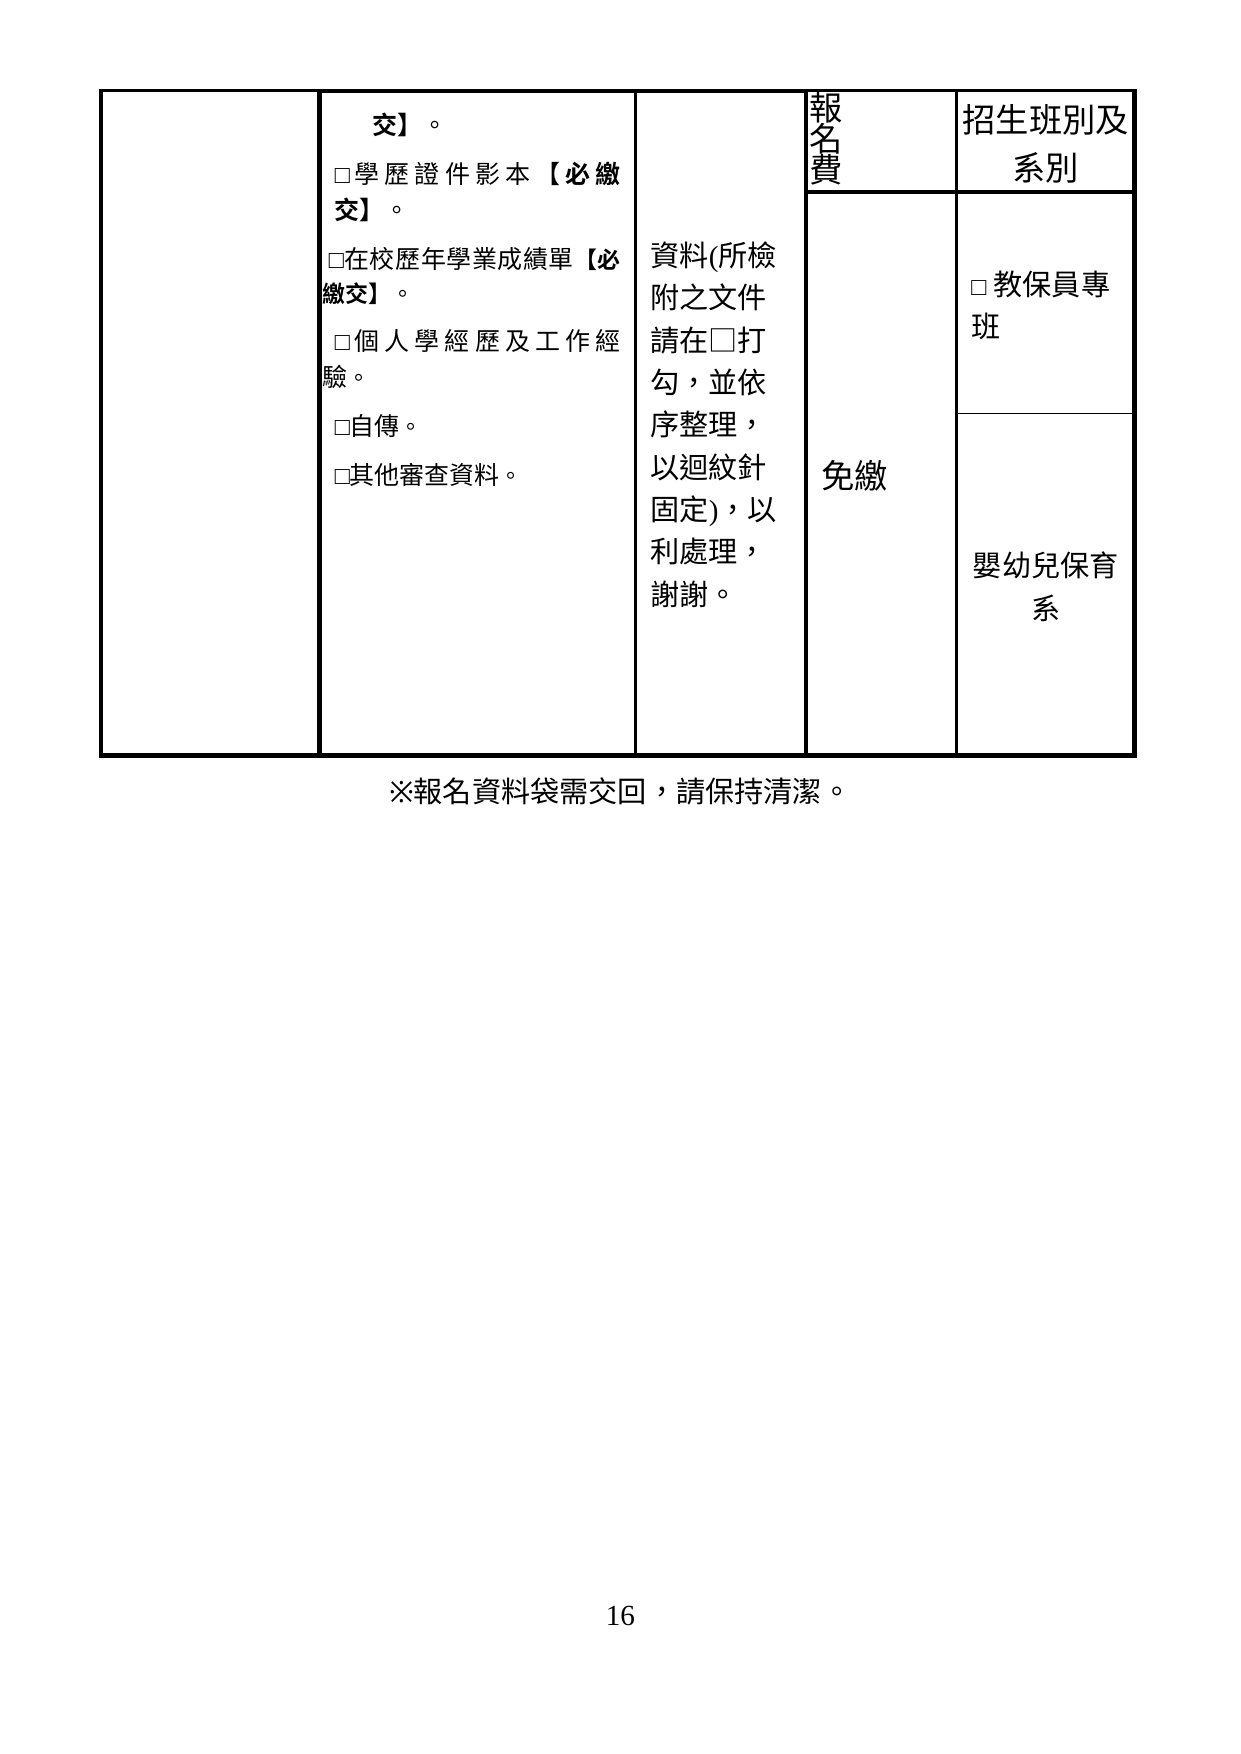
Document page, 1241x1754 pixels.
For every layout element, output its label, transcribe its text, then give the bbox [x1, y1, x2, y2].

table_cell 嬰幼兒保育系 [958, 414, 1132, 753]
table_cell 報 名 費 [808, 92, 955, 190]
table_cell [103, 92, 317, 753]
table_cell 招生班別及系別 [958, 92, 1132, 190]
text ※報名資料袋需交回，請保持清潔。 [89, 782, 1152, 807]
table_cell 交】。 □學歷證件影本【必繳交】。 □在校歷年學業成績單【必繳交】。 □個人學經歷及工作經驗。 □自傳。 □其他審查資料。 [322, 93, 634, 753]
table_cell 免繳 [808, 194, 955, 753]
table_cell □ 教保員專班 [958, 194, 1132, 413]
table_cell 資料(所檢附之文件請在□打勾，並依序整理，以迴紋針固定)，以利處理，謝謝。 [637, 93, 804, 753]
